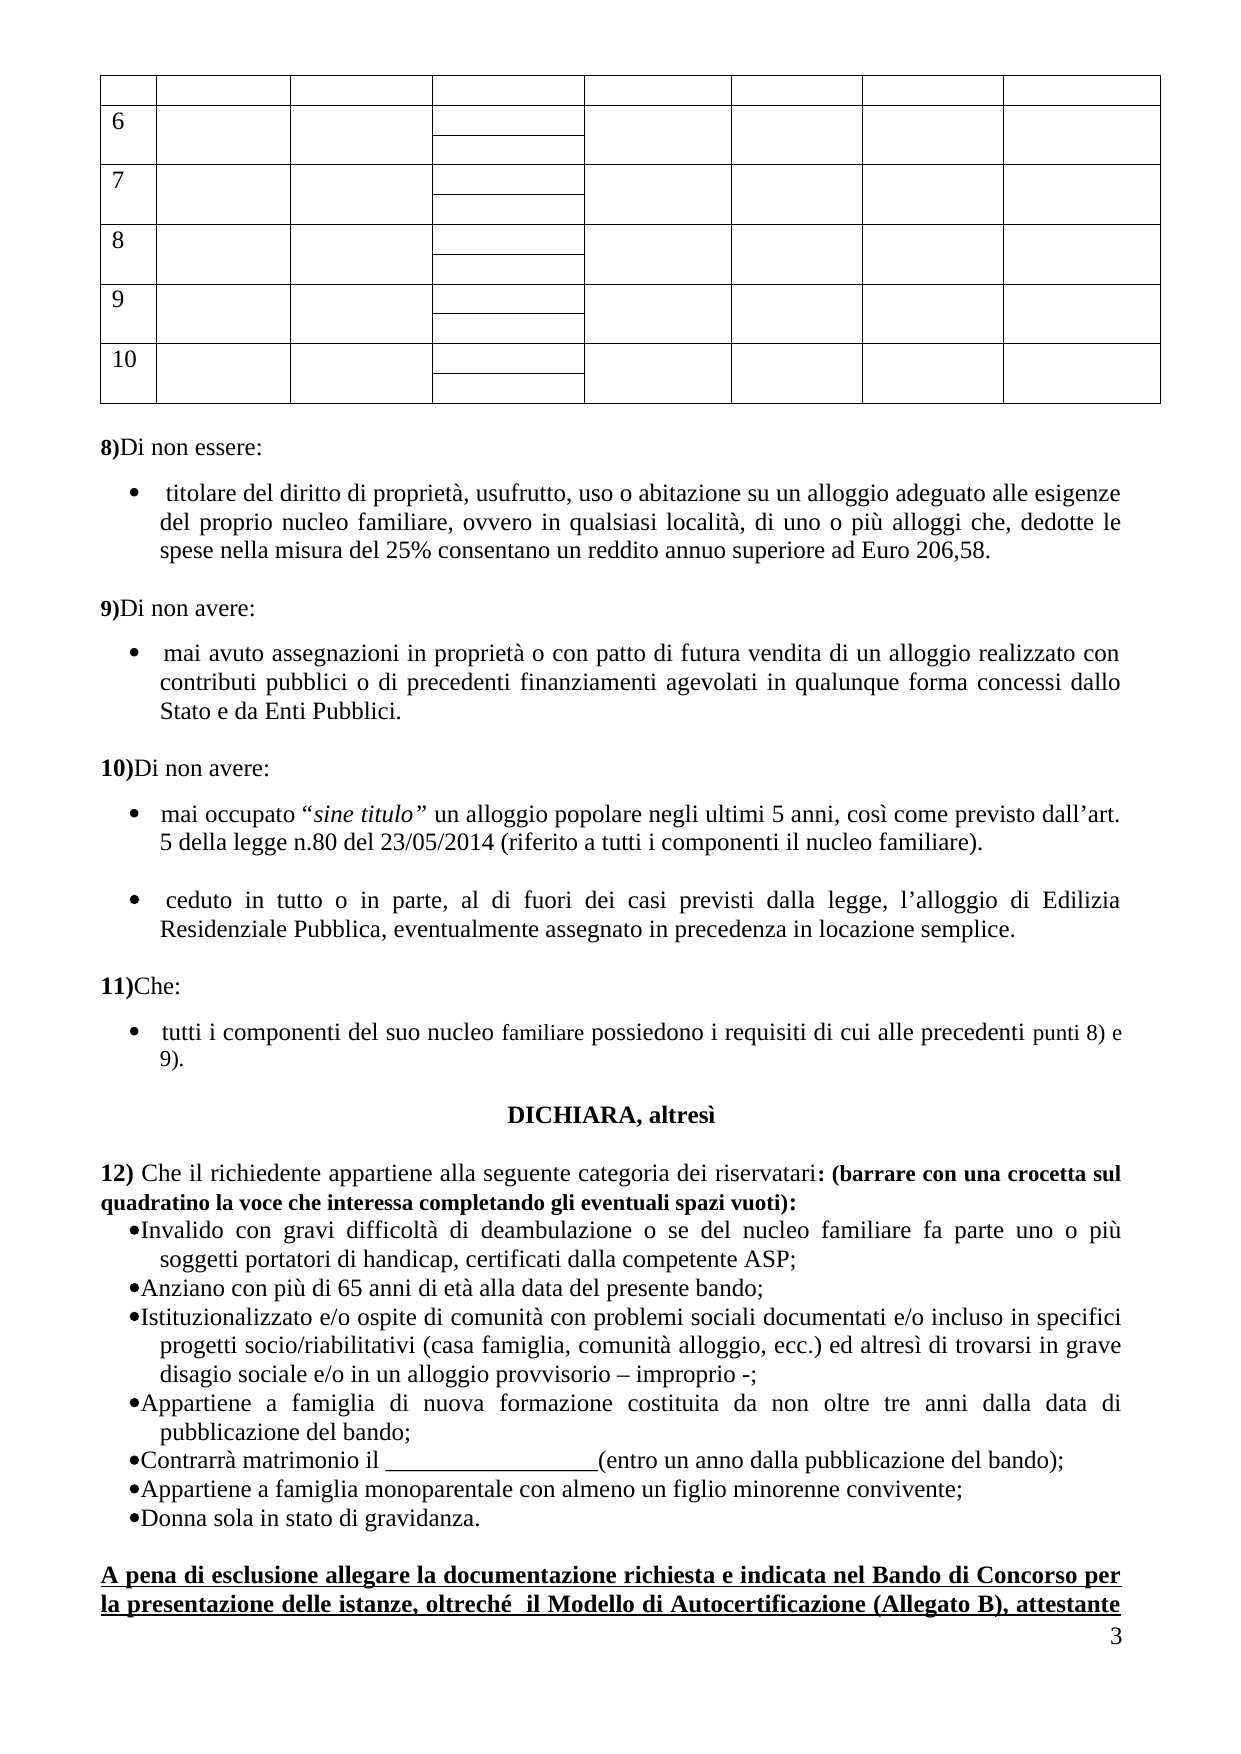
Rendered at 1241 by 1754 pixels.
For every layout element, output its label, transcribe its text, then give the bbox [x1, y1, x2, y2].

table_cell [433, 374, 584, 403]
table_cell [433, 165, 584, 194]
table_cell [1004, 165, 1160, 224]
table_cell [433, 225, 584, 254]
list Donna sola in stato di gravidanza. [130, 1503, 1122, 1532]
table_cell [1004, 76, 1160, 105]
table_cell 8 [101, 225, 156, 283]
list Di non avere: [100, 593, 1122, 622]
list Appartiene a famiglia di nuova formazione costituita da non oltre tre anni dalla data di pubblicazione del bando; [130, 1388, 1122, 1446]
list Che il richiedente appartiene alla seguente categoria dei riservatari: (barrare con una crocetta sul quadratino la voce che interessa completando gli eventuali spazi vuoti): [100, 1158, 1122, 1216]
text  mai avuto assegnazioni in proprietà o con patto di futura vendita di un alloggio realizzato con contributi pubblici o di precedenti finanziamenti agevolati in qualunque forma concessi dallo Stato e da Enti Pubblici. [130, 638, 1122, 724]
table_cell [863, 76, 1003, 105]
list Istituzionalizzato e/o ospite di comunità con problemi sociali documentati e/o incluso in specifici progetti socio/riabilitativi (casa famiglia, comunità alloggio, ecc.) ed altresì di trovarsi in grave disagio sociale e/o in un alloggio provvisorio – improprio -; [130, 1302, 1122, 1388]
table_cell [157, 344, 290, 403]
table_cell [863, 225, 1003, 283]
table_cell [732, 225, 862, 283]
text la presentazione delle istanze, oltreché il Modello di Autocertificazione (Allegato B), attestante [100, 1587, 1122, 1618]
list Contrarrà matrimonio il _________________(entro un anno dalla pubblicazione del bando); [130, 1446, 1122, 1474]
table_cell [863, 165, 1003, 224]
table_cell [585, 165, 731, 224]
table_cell [101, 76, 156, 105]
table_cell [291, 165, 432, 224]
table_cell [1004, 344, 1160, 403]
table_cell [732, 344, 862, 403]
table_cell [863, 344, 1003, 403]
table_cell [157, 285, 290, 343]
table_cell [433, 136, 584, 164]
table_cell [291, 76, 432, 105]
table_cell 10 [101, 344, 156, 403]
table_cell [585, 225, 731, 283]
list Che: [100, 971, 1122, 1000]
text  mai occupato “sine titulo” un alloggio popolare negli ultimi 5 anni, così come previsto dall’art. 5 della legge n.80 del 23/05/2014 (riferito a tutti i componenti il nucleo familiare). [130, 799, 1122, 856]
table_cell [433, 285, 584, 313]
table_cell [157, 165, 290, 224]
table_cell [585, 285, 731, 343]
table_cell [863, 285, 1003, 343]
table_cell [433, 255, 584, 283]
table_cell [585, 76, 731, 105]
table_cell [433, 106, 584, 134]
text  tutti i componenti del suo nucleo familiare possiedono i requisiti di cui alle precedenti punti 8) e 9). [130, 1017, 1122, 1072]
table_cell [732, 106, 862, 164]
text A pena di esclusione allegare la documentazione richiesta e indicata nel Bando di Concorso per [100, 1561, 1122, 1586]
table_cell [585, 344, 731, 403]
table_cell [1004, 106, 1160, 164]
table_cell [157, 106, 290, 164]
table_cell [433, 314, 584, 343]
table_cell 9 [101, 285, 156, 343]
list Anziano con più di 65 anni di età alla data del presente bando; [130, 1273, 1122, 1302]
table_cell [291, 106, 432, 164]
list Appartiene a famiglia monoparentale con almeno un figlio minorenne convivente; [130, 1474, 1122, 1503]
table_cell [863, 106, 1003, 164]
table_cell [732, 165, 862, 224]
table_cell [291, 225, 432, 283]
table_cell [732, 76, 862, 105]
table_cell [433, 195, 584, 224]
list Di non avere: [100, 753, 1122, 782]
table_cell [291, 344, 432, 403]
table_cell [433, 76, 584, 105]
text  titolare del diritto di proprietà, usufrutto, uso o abitazione su un alloggio adeguato alle esigenze del proprio nucleo familiare, ovvero in qualsiasi località, di uno o più alloggi che, dedotte le spese nella misura del 25% consentano un reddito annuo superiore ad Euro 206,58. [130, 478, 1122, 564]
table_cell [157, 76, 290, 105]
table_cell [1004, 225, 1160, 283]
list Di non essere: [100, 432, 1122, 461]
list Invalido con gravi difficoltà di deambulazione o se del nucleo familiare fa parte uno o più soggetti portatori di handicap, certificati dalla competente ASP; [130, 1216, 1122, 1273]
table_cell [291, 285, 432, 343]
text  ceduto in tutto o in parte, al di fuori dei casi previsti dalla legge, l’alloggio di Edilizia Residenziale Pubblica, eventualmente assegnato in precedenza in locazione semplice. [130, 885, 1122, 942]
table_cell [585, 106, 731, 164]
text DICHIARA, altresì [100, 1101, 1122, 1129]
table_cell 6 [101, 106, 156, 164]
table_cell [157, 225, 290, 283]
table_cell [1004, 285, 1160, 343]
table_cell 7 [101, 165, 156, 224]
table_cell [433, 344, 584, 373]
table_cell [732, 285, 862, 343]
